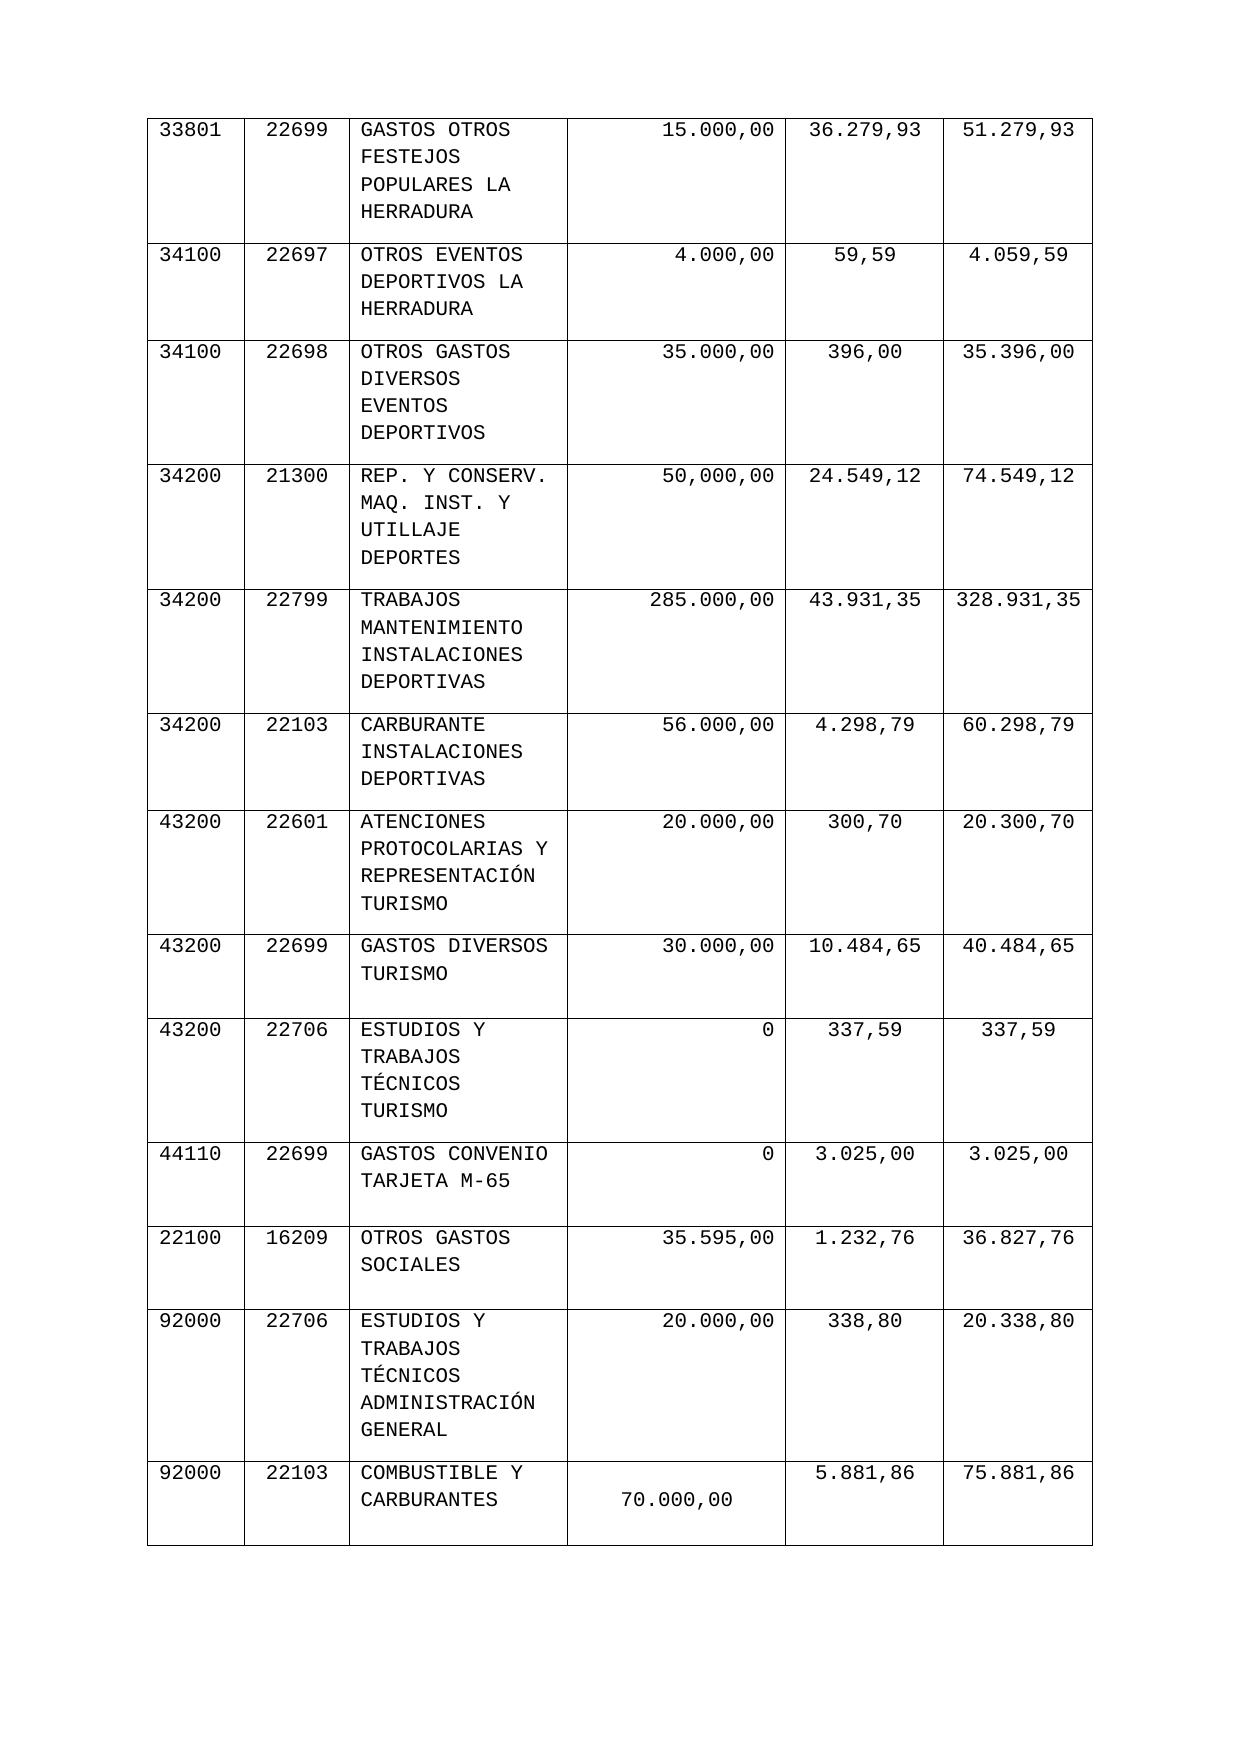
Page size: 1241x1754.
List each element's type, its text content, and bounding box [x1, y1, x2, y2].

table_cell 22100 [148, 1227, 244, 1309]
table_cell 43200 [148, 811, 244, 934]
table_cell 43200 [148, 1019, 244, 1142]
table_cell 56.000,00 [568, 714, 785, 810]
table_cell 22706 [245, 1310, 349, 1461]
table_cell 33801 [148, 119, 244, 242]
table_cell 50,000,00 [568, 465, 785, 588]
table_cell 337,59 [786, 1019, 943, 1142]
table_cell 92000 [148, 1310, 244, 1461]
table_cell 5.881,86 [786, 1462, 943, 1544]
table_cell 75.881,86 [944, 1462, 1092, 1544]
table_cell 22699 [245, 119, 349, 242]
table_cell GASTOS OTROS FESTEJOS POPULARES LA HERRADURA [350, 119, 567, 242]
table_cell 1.232,76 [786, 1227, 943, 1309]
table_cell 70.000,00 [568, 1462, 785, 1544]
table_cell 22698 [245, 341, 349, 464]
table_cell 43.931,35 [786, 590, 943, 713]
table_cell ATENCIONES PROTOCOLARIAS Y REPRESENTACIÓN TURISMO [350, 811, 567, 934]
table_cell 4.000,00 [568, 244, 785, 340]
table_cell 22103 [245, 714, 349, 810]
table_cell 20.300,70 [944, 811, 1092, 934]
table_cell 34200 [148, 714, 244, 810]
table_cell OTROS EVENTOS DEPORTIVOS LA HERRADURA [350, 244, 567, 340]
table_cell REP. Y CONSERV. MAQ. INST. Y UTILLAJE DEPORTES [350, 465, 567, 588]
table_cell GASTOS CONVENIO TARJETA M-65 [350, 1143, 567, 1226]
table_cell 22699 [245, 1143, 349, 1226]
table_cell 0 [568, 1143, 785, 1226]
table_cell 34100 [148, 341, 244, 464]
table_cell 4.298,79 [786, 714, 943, 810]
table_cell ESTUDIOS Y TRABAJOS TÉCNICOS ADMINISTRACIÓN GENERAL [350, 1310, 567, 1461]
table_cell 22706 [245, 1019, 349, 1142]
table_cell 300,70 [786, 811, 943, 934]
table_cell ESTUDIOS Y TRABAJOS TÉCNICOS TURISMO [350, 1019, 567, 1142]
table_cell 59,59 [786, 244, 943, 340]
table_cell OTROS GASTOS DIVERSOS EVENTOS DEPORTIVOS [350, 341, 567, 464]
table_cell 21300 [245, 465, 349, 588]
table_cell 3.025,00 [786, 1143, 943, 1226]
table_cell 396,00 [786, 341, 943, 464]
table_cell 22799 [245, 590, 349, 713]
table_cell 20.000,00 [568, 1310, 785, 1461]
table_cell 285.000,00 [568, 590, 785, 713]
table_cell 60.298,79 [944, 714, 1092, 810]
table_cell 92000 [148, 1462, 244, 1544]
table_cell 35.595,00 [568, 1227, 785, 1309]
table_cell 35.396,00 [944, 341, 1092, 464]
table_cell 337,59 [944, 1019, 1092, 1142]
table_cell 328.931,35 [944, 590, 1092, 713]
table_cell 22103 [245, 1462, 349, 1544]
table_cell 30.000,00 [568, 935, 785, 1018]
table_cell 74.549,12 [944, 465, 1092, 588]
table_cell 10.484,65 [786, 935, 943, 1018]
table_cell 0 [568, 1019, 785, 1142]
table_cell 22697 [245, 244, 349, 340]
table_cell OTROS GASTOS SOCIALES [350, 1227, 567, 1309]
table_cell 34200 [148, 465, 244, 588]
table_cell 40.484,65 [944, 935, 1092, 1018]
table_cell 35.000,00 [568, 341, 785, 464]
table_cell CARBURANTE INSTALACIONES DEPORTIVAS [350, 714, 567, 810]
table_cell 338,80 [786, 1310, 943, 1461]
table_cell 34200 [148, 590, 244, 713]
table_cell GASTOS DIVERSOS TURISMO [350, 935, 567, 1018]
table_cell 22699 [245, 935, 349, 1018]
table_cell 15.000,00 [568, 119, 785, 242]
table_cell COMBUSTIBLE Y CARBURANTES [350, 1462, 567, 1544]
table_cell 20.338,80 [944, 1310, 1092, 1461]
table_cell 16209 [245, 1227, 349, 1309]
table_cell 36.279,93 [786, 119, 943, 242]
table_cell 20.000,00 [568, 811, 785, 934]
table_cell 43200 [148, 935, 244, 1018]
table_cell 24.549,12 [786, 465, 943, 588]
table_cell 3.025,00 [944, 1143, 1092, 1226]
table_cell TRABAJOS MANTENIMIENTO INSTALACIONES DEPORTIVAS [350, 590, 567, 713]
table_cell 51.279,93 [944, 119, 1092, 242]
table_cell 4.059,59 [944, 244, 1092, 340]
table_cell 44110 [148, 1143, 244, 1226]
table_cell 36.827,76 [944, 1227, 1092, 1309]
table_cell 22601 [245, 811, 349, 934]
table_cell 34100 [148, 244, 244, 340]
